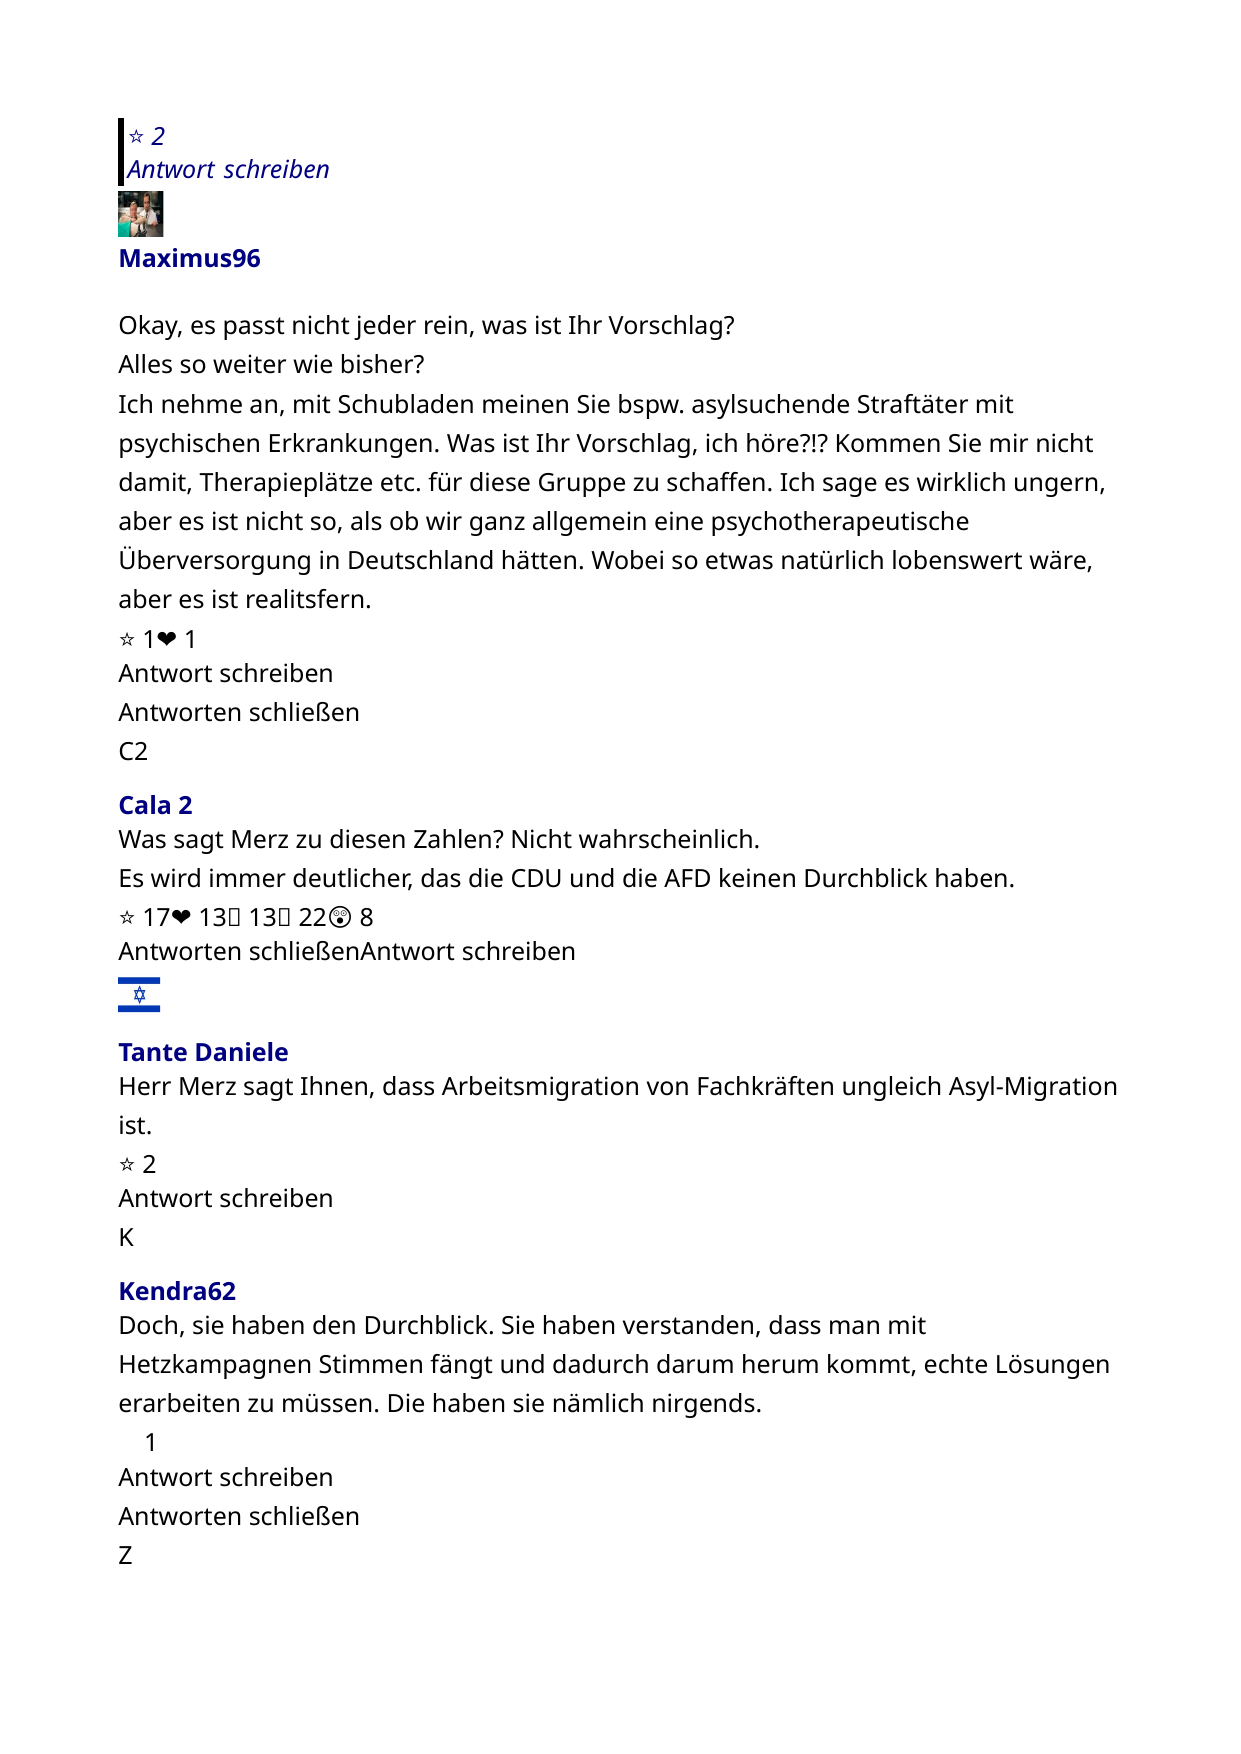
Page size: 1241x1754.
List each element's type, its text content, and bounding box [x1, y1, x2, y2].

text Antworten schließen [118, 694, 1122, 729]
text K [118, 1220, 1122, 1254]
text Z [118, 1537, 1122, 1572]
text Was sagt Merz zu diesen Zahlen? Nicht wahrscheinlich. [118, 822, 1122, 856]
subtitle Maximus96 [118, 241, 1122, 275]
picture [118, 973, 161, 1016]
subtitle Cala 2 [118, 787, 1122, 822]
text Antwort schreiben [118, 1181, 1122, 1215]
text ⭐️ 1❤️ 1 [118, 621, 1122, 655]
text Antworten schließen [118, 1498, 1122, 1532]
subtitle Tante Daniele [118, 1034, 1122, 1068]
text Antworten schließenAntwort schreiben [118, 934, 1122, 968]
text ⭐️ 2 [124, 118, 1122, 152]
text Ich nehme an, mit Schubladen meinen Sie bspw. asylsuchende Straftäter mit psychischen Erkrankungen. Was ist Ihr Vorschlag, ich höre?!? Kommen Sie mir nicht damit, Therapieplätze etc. für diese Gruppe zu schaffen. Ich sage es wirklich ungern, aber es ist nicht so, als ob wir ganz allgemein eine psychotherapeutische Überversorgung in Deutschland hätten. Wobei so etwas natürlich lobenswert wäre, aber es ist realitsfern. [118, 386, 1122, 616]
text Okay, es passt nicht jeder rein, was ist Ihr Vorschlag? [118, 308, 1122, 342]
picture [118, 191, 164, 237]
text Es wird immer deutlicher, das die CDU und die AFD keinen Durchblick haben. [118, 861, 1122, 895]
text Antwort schreiben [124, 152, 1122, 186]
text Alles so weiter wie bisher? [118, 347, 1122, 381]
text Herr Merz sagt Ihnen, dass Arbeitsmigration von Fachkräften ungleich Asyl-Migration ist. [118, 1068, 1122, 1141]
text Doch, sie haben den Durchblick. Sie haben verstanden, dass man mit Hetzkampagnen Stimmen fängt und dadurch darum herum kommt, echte Lösungen erarbeiten zu müssen. Die haben sie nämlich nirgends. [118, 1308, 1122, 1420]
text Antwort schreiben [118, 1459, 1122, 1493]
text Antwort schreiben [118, 655, 1122, 689]
text ⭐️ 2 [118, 1147, 1122, 1181]
text ⭐️ 17❤️ 13🙁 13🤨 22😲 8 [118, 900, 1122, 934]
text C2 [118, 734, 1122, 768]
text 🤨 1 [118, 1425, 1122, 1459]
subtitle Kendra62 [118, 1273, 1122, 1308]
